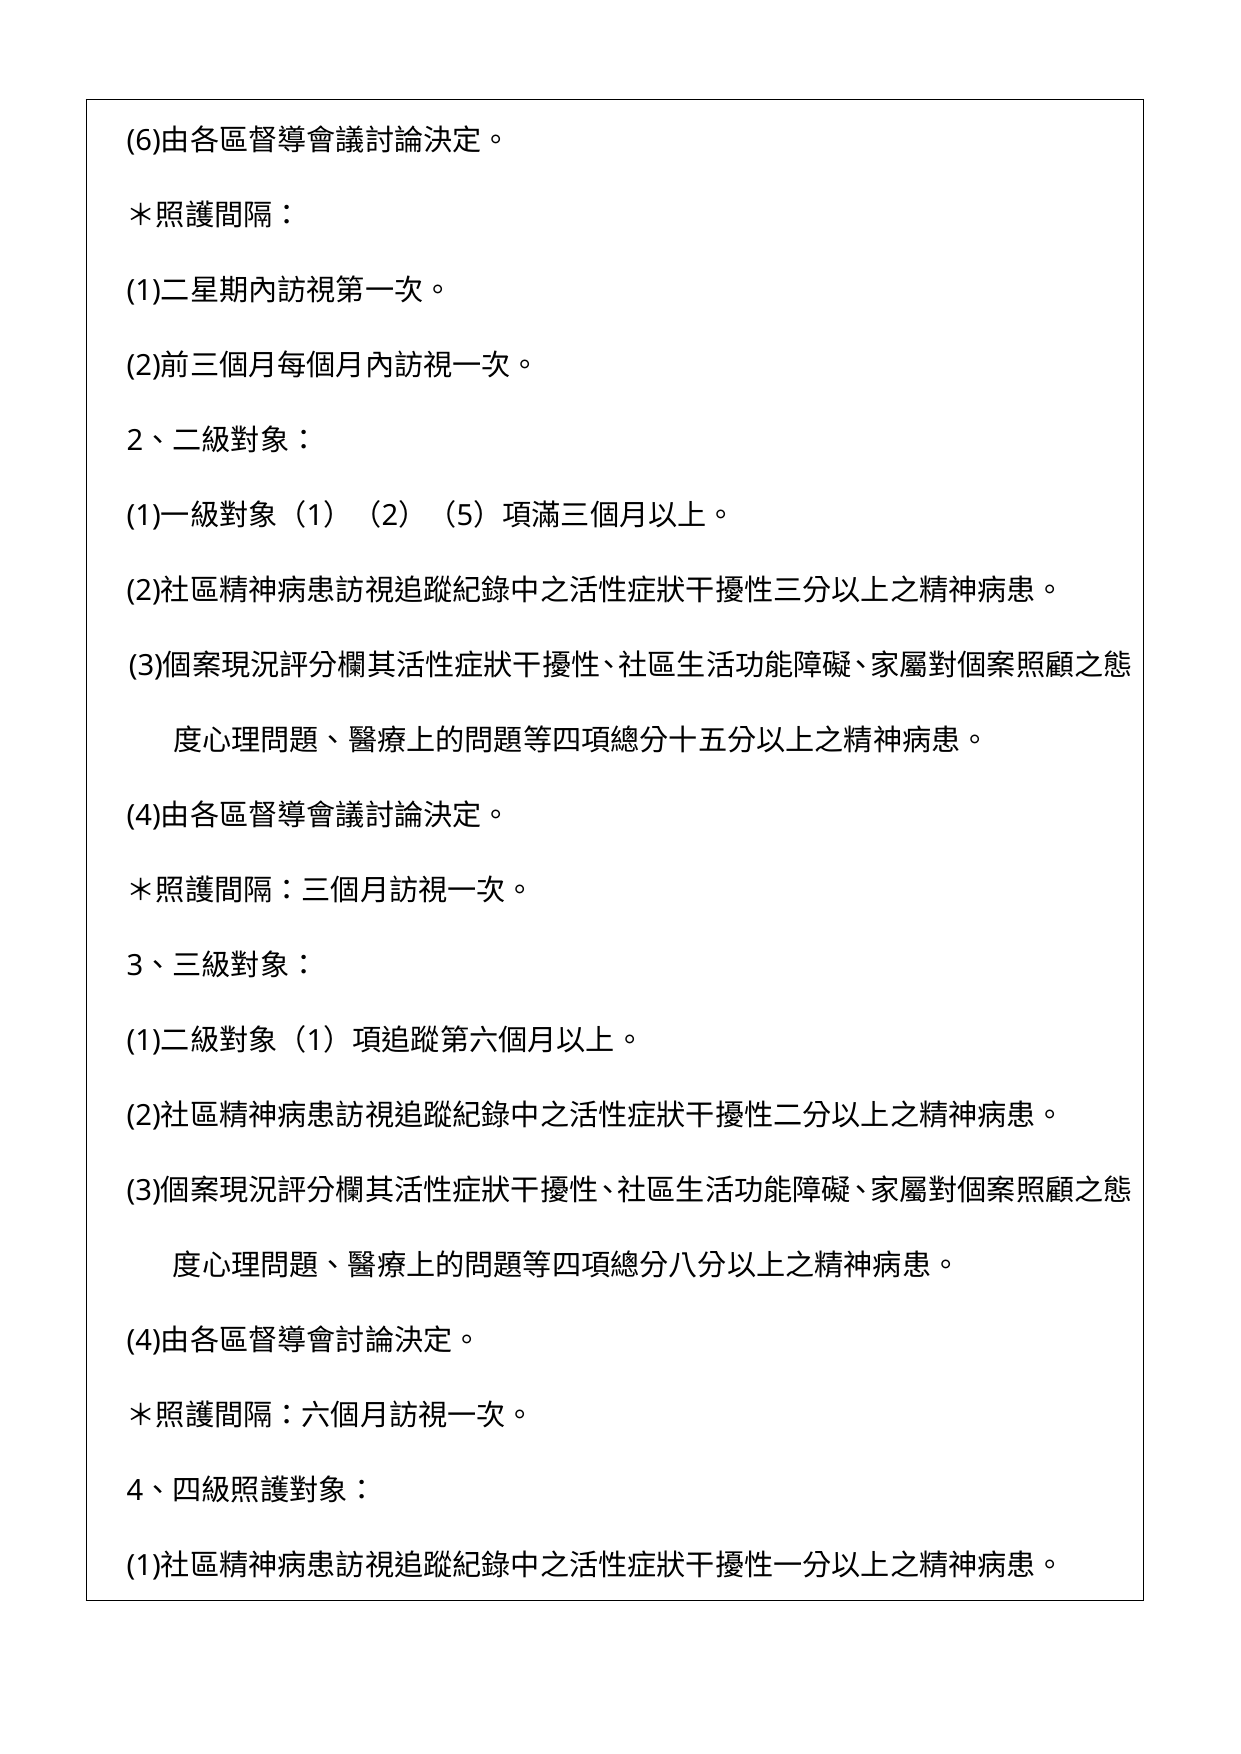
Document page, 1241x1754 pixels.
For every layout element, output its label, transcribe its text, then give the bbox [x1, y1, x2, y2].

table_header (6)由各區督導會議討論決定。 ＊照護間隔： (1)二星期內訪視第一次。 (2)前三個月每個月內訪視一次。 2、二級對象： (1)一級對象（1）（2）（5）項滿三個月以上。 (2)社區精神病患訪視追蹤紀錄中之活性症狀干擾性三分以上之精神病患。 (3)個案現況評分欄其活性症狀干擾性、社區生活功能障礙、家屬對個案照顧之態度心理問題、醫療上的問題等四項總分十五分以上之精神病患。 (4)由各區督導會議討論決定。 ＊照護間隔：三個月訪視一次。 3、三級對象： (1)二級對象（1）項追蹤第六個月以上。 (2)社區精神病患訪視追蹤紀錄中之活性症狀干擾性二分以上之精神病患。 (3)個案現況評分欄其活性症狀干擾性、社區生活功能障礙、家屬對個案照顧之態度心理問題、醫療上的問題等四項總分八分以上之精神病患。 (4)由各區督導會討論決定。 ＊照護間隔：六個月訪視一次。 4、四級照護對象： (1)社區精神病患訪視追蹤紀錄中之活性症狀干擾性一分以上之精神病患。 [87, 100, 1143, 1600]
